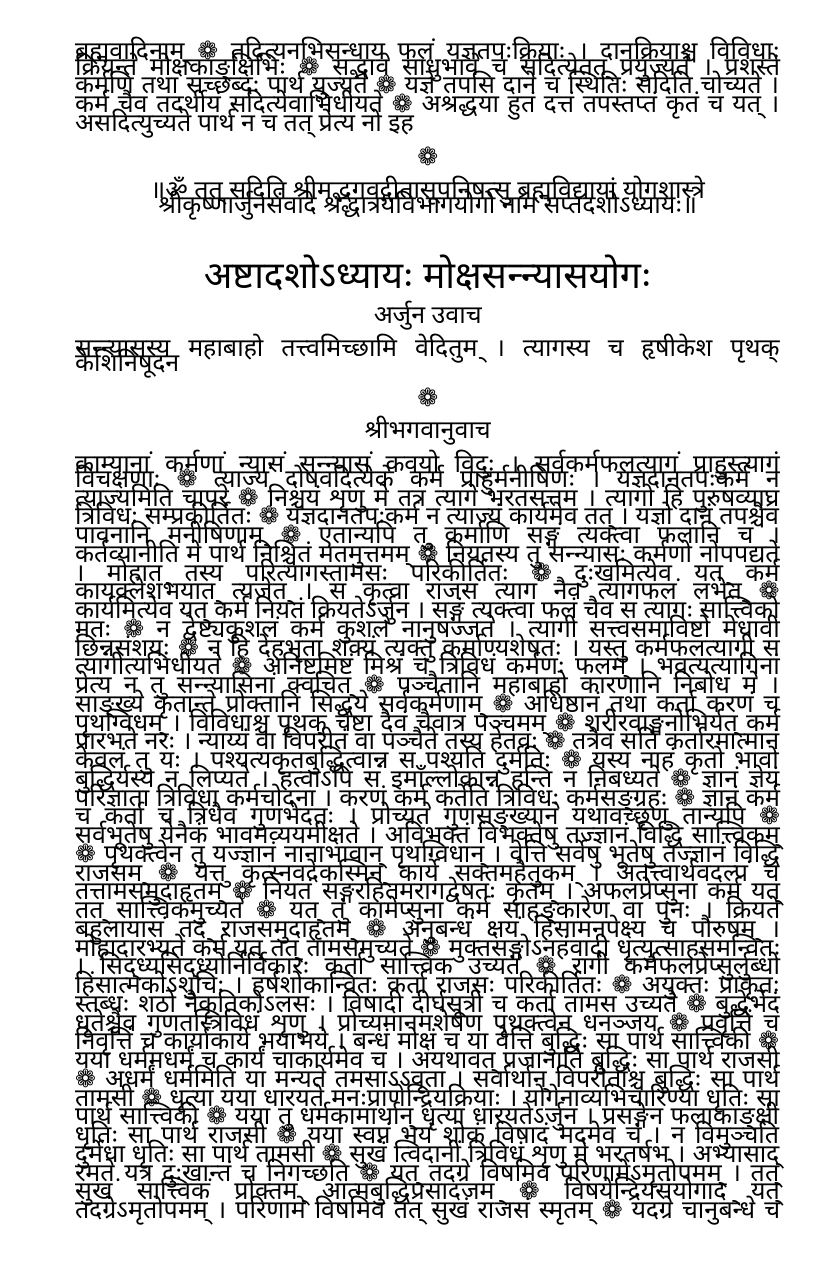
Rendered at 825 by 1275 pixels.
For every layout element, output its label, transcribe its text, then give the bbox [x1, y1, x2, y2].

text अर्जुन उवाच [408, 308, 780, 327]
text ब्रह्मवादिनाम् ❁ तदित्यनभिसन्धाय फलं यज्ञतपःक्रियाः । दानक्रियाश्च विविधाः क्रियन्ते मोक्षकाङ्क्षिभिः ❁ सद्भावे साधुभावे च सदित्येतत् प्रयुज्यते । प्रशस्ते कर्मणि तथा सच्छब्दः पार्थ युज्यते ❁ यज्ञे तपसि दाने च स्थितिः सदिति चोच्यते । कर्म चैव तदर्थीयं सदित्येवाभिधीयते ❁ अश्रद्धया हुतं दत्तं तपस्तप्तं कृतं च यत् । असदित्युच्यते पार्थ न च तत् प्रेत्य नो इह [75, 45, 780, 139]
text सन्न्यासस्य महाबाहो तत्त्वमिच्छामि वेदितुम् । त्यागस्य च हृषीकेश पृथक् केशिनिषूदन [75, 342, 780, 379]
text ❁ [75, 153, 780, 169]
text श्रीभगवानुवाच [452, 424, 780, 443]
text काम्यानां कर्मणां न्यासं सन्न्यासं कवयो विदुः । सर्वकर्मफलत्यागं प्राहुस्त्यागं विचक्षणाः ❁ त्याज्यं दोषवदित्येके कर्म प्राहुर्मनीषिणः । यज्ञदानतपःकर्म न त्याज्यमिति चापरे ❁ निश्चयं शृणु मे तत्र त्यागे भरतसत्तम । त्यागो हि पुरुषव्याघ्र त्रिविधः सम्प्रकीर्तितः ❁ यज्ञदानतपःकर्म न त्याज्यं कार्यमेव तत् । यज्ञो दानं तपश्चैव पावनानि मनीषिणाम् ❁ एतान्यपि तु कर्माणि सङ्गं त्यक्त्वा फलानि च । कर्तव्यानीति मे पार्थ निश्चितं मतमुत्तमम् ❁ नियतस्य तु सन्न्यासः कर्मणो नोपपद्यते । मोहात् तस्य परित्यागस्तामसः परिकीर्तितः ❁ दुःखमित्येव यत् कर्म कायक्लेशभयात् त्यजेत् । स कृत्वा राजसं त्यागं नैव त्यागफलं लभेत् ❁ कार्यमित्येव यत् कर्म नियतं क्रियतेऽर्जुन । सङ्गं त्यक्त्वा फलं चैव स त्यागः सात्त्विको मतः ❁ न द्वेष्ट्यकुशलं कर्म कुशले नानुषज्जते । त्यागी सत्त्वसमाविष्टो मेधावी छिन्नसंशयः ❁ न हि देहभृता शक्यं त्यक्तुं कर्माण्यशेषतः । यस्तु कर्मफलत्यागी स त्यागीत्यभिधीयते ❁ अनिष्टमिष्टं मिश्रं च त्रिविधं कर्मणः फलम् । भवत्यत्यागिनां प्रेत्य न तु सन्न्यासिनां क्वचित् ❁ पञ्चैतानि महाबाहो कारणानि निबोध मे । साङ्ख्ये कृतान्ते प्रोक्तानि सिद्धये सर्वकर्मणाम् ❁ अधिष्ठानं तथा कर्ता करणं च पृथग्विधम् । विविधाश्च पृथक् चेष्टा दैवं चैवात्र पञ्चमम् ❁ शरीरवाङ्मनोभिर्यत् कर्म प्रारभते नरः । न्याय्यं वा विपरीतं वा पञ्चैते तस्य हेतवः ❁ तत्रैवं सति कर्तारमात्मानं केवलं तु यः । पश्यत्यकृतबुद्धित्वान्न स पश्यति दुर्मतिः ❁ यस्य नाहं कृतो भावो बुद्धिर्यस्य न लिप्यते । हत्वाऽपि स इमाँल्लोकान्न हन्ति न निबध्यते ❁ ज्ञानं ज्ञेयं परिज्ञाता त्रिविधा कर्मचोदना । करणं कर्म कर्तेति त्रिविधः कर्मसङ्ग्रहः ❁ ज्ञानं कर्म च कर्ता च त्रिधैव गुणभेदतः । प्रोच्यते गुणसङ्ख्याने यथावच्छृणु तान्यपि ❁ सर्वभूतेषु येनैकं भावमव्ययमीक्षते । अविभक्तं विभक्तेषु तज्ज्ञानं विद्धि सात्त्विकम् ❁ पृथक्त्वेन तु यज्ज्ञानं नानाभावान् पृथग्विधान् । वेत्ति सर्वेषु भूतेषु तज्ज्ञानं विद्धि राजसम् ❁ यत्तु कृत्स्नवदेकस्मिन् कार्ये सक्तमहैतुकम् । अतत्त्वार्थवदल्पं च तत्तामसमुदाहृतम् ❁ नियतं सङ्गरहितमरागद्वेषतः कृतम् । अफलप्रेप्सुना कर्म यत् तत् सात्त्विकमुच्यते ❁ यत् तु कामेप्सुना कर्म साहङ्कारेण वा पुनः । क्रियते बहुलायासं तद् राजसमुदाहृतम् ❁ अनुबन्धं क्षयं हिंसामनपेक्ष्य च पौरुषम् । मोहादारभ्यते कर्म यत् तत् तामसमुच्यते ❁ मुक्तसङ्गोऽनहंवादी धृत्युत्साहसमन्वितः । सिद्‌ध्यसिद्‌ध्योर्निर्विकारः कर्ता सात्त्विक उच्यते ❁ रागी कर्मफलप्रेप्सुर्लुब्धो हिंसात्मकोऽशुचिः । हर्षशोकान्वितः कर्ता राजसः परिकीर्तितः ❁ अयुक्तः प्राकृतः स्तब्धः शठो नैकृतिकोऽलसः । विषादी दीर्घसूत्री च कर्ता तामस उच्यते ❁ बुद्धेर्भेदं धृतेश्चैव गुणतस्त्रिविधं शृणु । प्रोच्यमानमशेषेण पृथक्त्वेन धनञ्जय ❁ प्रवृत्तिं च निवृत्तिं च कार्याकार्ये भयाभये । बन्धं मोक्षं च या वेत्ति बुद्धिः सा पार्थ सात्त्विकी ❁ यया धर्ममधर्मं च कार्यं चाकार्यमेव च । अयथावत् प्रजानाति बुद्धिः सा पार्थ राजसी ❁ अधर्मं धर्ममिति या मन्यते तमसाऽऽवृता । सर्वार्थान् विपरीतांश्च बुद्धिः सा पार्थ तामसी ❁ धृत्या यया धारयते मनःप्राणेन्द्रियक्रियाः । योगेनाव्यभिचारिण्या धृतिः सा पार्थ सात्त्विकी ❁ यया तु धर्मकामार्थान् धृत्या धारयतेऽर्जुन । प्रसङ्गेन फलाकाङ्क्षी धृतिः सा पार्थ राजसी ❁ यया स्वप्नं भयं शोकं विषादं मदमेव च । न विमुञ्चति दुर्मेधा धृतिः सा पार्थ तामसी ❁ सुखं त्विदानीं त्रिविधं शृणु मे भरतर्षभ । अभ्यासाद् रमते यत्र दुःखान्तं च निगच्छति ❁ यत् तदग्रे विषमिव परिणामेऽमृतोपमम् । तत् सुखं सात्त्विकं प्रोक्तम् आत्मबुद्धिप्रसादजम् ❁ विषयेन्द्रियसंयोगाद् यत् तदग्रेऽमृतोपमम् । परिणामे विषमिव तत् सुखं राजसं स्मृतम् ❁ यदग्रे चानुबन्धे च [75, 457, 780, 1226]
text ॥ॐ तत् सदिति श्रीमद्भगवद्गीतासूपनिषत्सु ब्रह्मविद्यायां योगशास्त्रे श्रीकृष्णार्जुनसंवादे श्रद्धात्रयविभागयोगो नाम सप्तदशोऽध्यायः॥ [75, 183, 780, 221]
text अर्जुन उवाच [75, 308, 410, 327]
text श्रीभगवानुवाच [75, 424, 453, 443]
text अष्टादशोऽध्यायः मोक्षसन्न्यासयोगः [75, 266, 780, 294]
text ❁ [75, 394, 780, 409]
